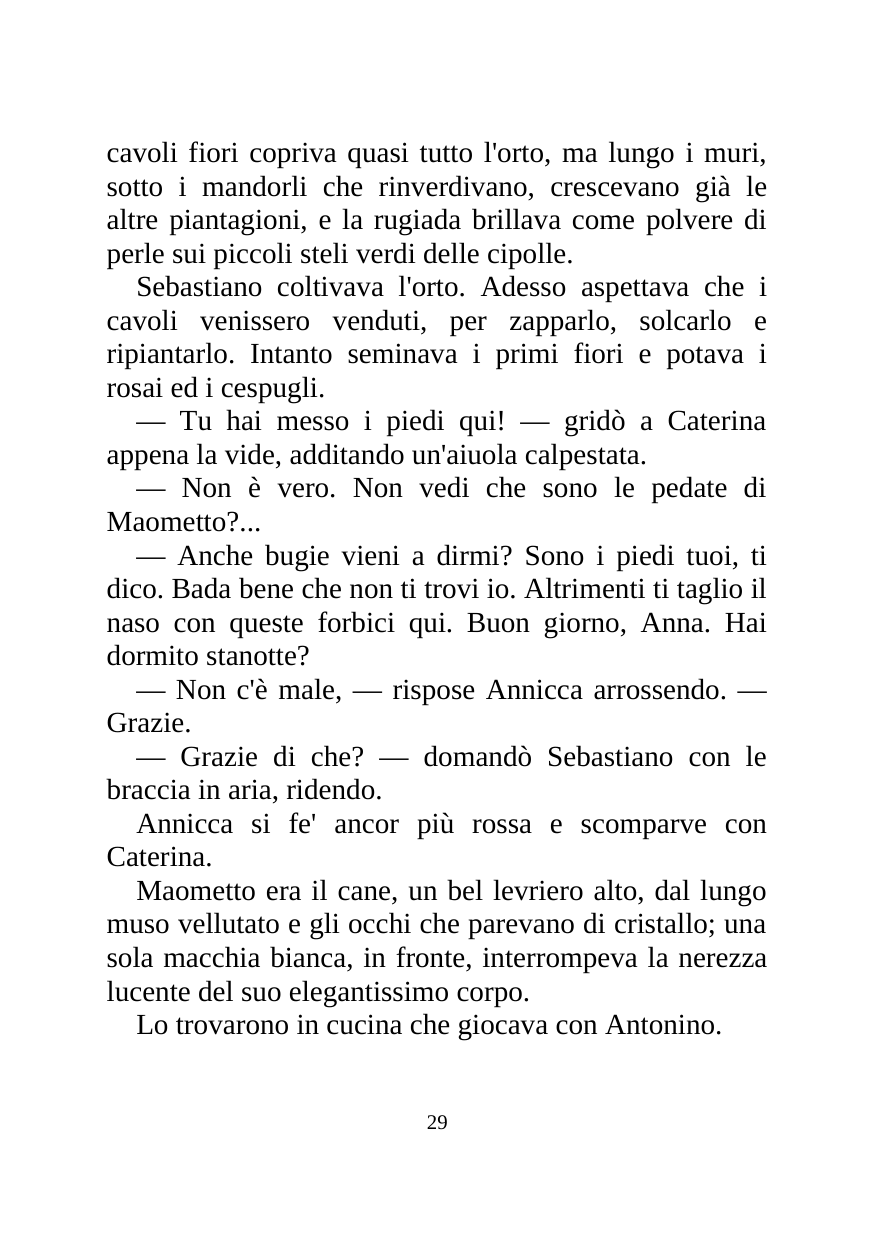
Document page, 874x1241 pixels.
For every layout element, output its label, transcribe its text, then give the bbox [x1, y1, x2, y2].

text Annicca si fe' ancor più rossa e scomparve con Caterina. [106, 806, 768, 873]
text Sebastiano coltivava l'orto. Adesso aspettava che i cavoli venissero venduti, per zapparlo, solcarlo e ripiantarlo. Intanto seminava i primi fiori e potava i rosai ed i cespugli. [106, 269, 768, 403]
text — Grazie di che? — domandò Sebastiano con le braccia in aria, ridendo. [106, 739, 768, 806]
text — Anche bugie vieni a dirmi? Sono i piedi tuoi, ti dico. Bada bene che non ti trovi io. Altrimenti ti taglio il naso con queste forbici qui. Buon giorno, Anna. Hai dormito stanotte? [106, 538, 768, 672]
text — Non c'è male, — rispose Annicca arrossendo. — Grazie. [106, 672, 768, 739]
text Maometto era il cane, un bel levriero alto, dal lungo muso vellutato e gli occhi che parevano di cristallo; una sola macchia bianca, in fronte, interrompeva la nerezza lucente del suo elegantissimo corpo. [106, 873, 768, 1007]
text Lo trovarono in cucina che giocava con Antonino. [106, 1007, 768, 1041]
text cavoli fiori copriva quasi tutto l'orto, ma lungo i muri, sotto i mandorli che rinverdivano, crescevano già le altre piantagioni, e la rugiada brillava come polvere di perle sui piccoli steli verdi delle cipolle. [106, 135, 768, 269]
text — Tu hai messo i piedi qui! — gridò a Caterina appena la vide, additando un'aiuola calpestata. [106, 403, 768, 471]
text — Non è vero. Non vedi che sono le pedate di Maometto?... [106, 471, 768, 538]
